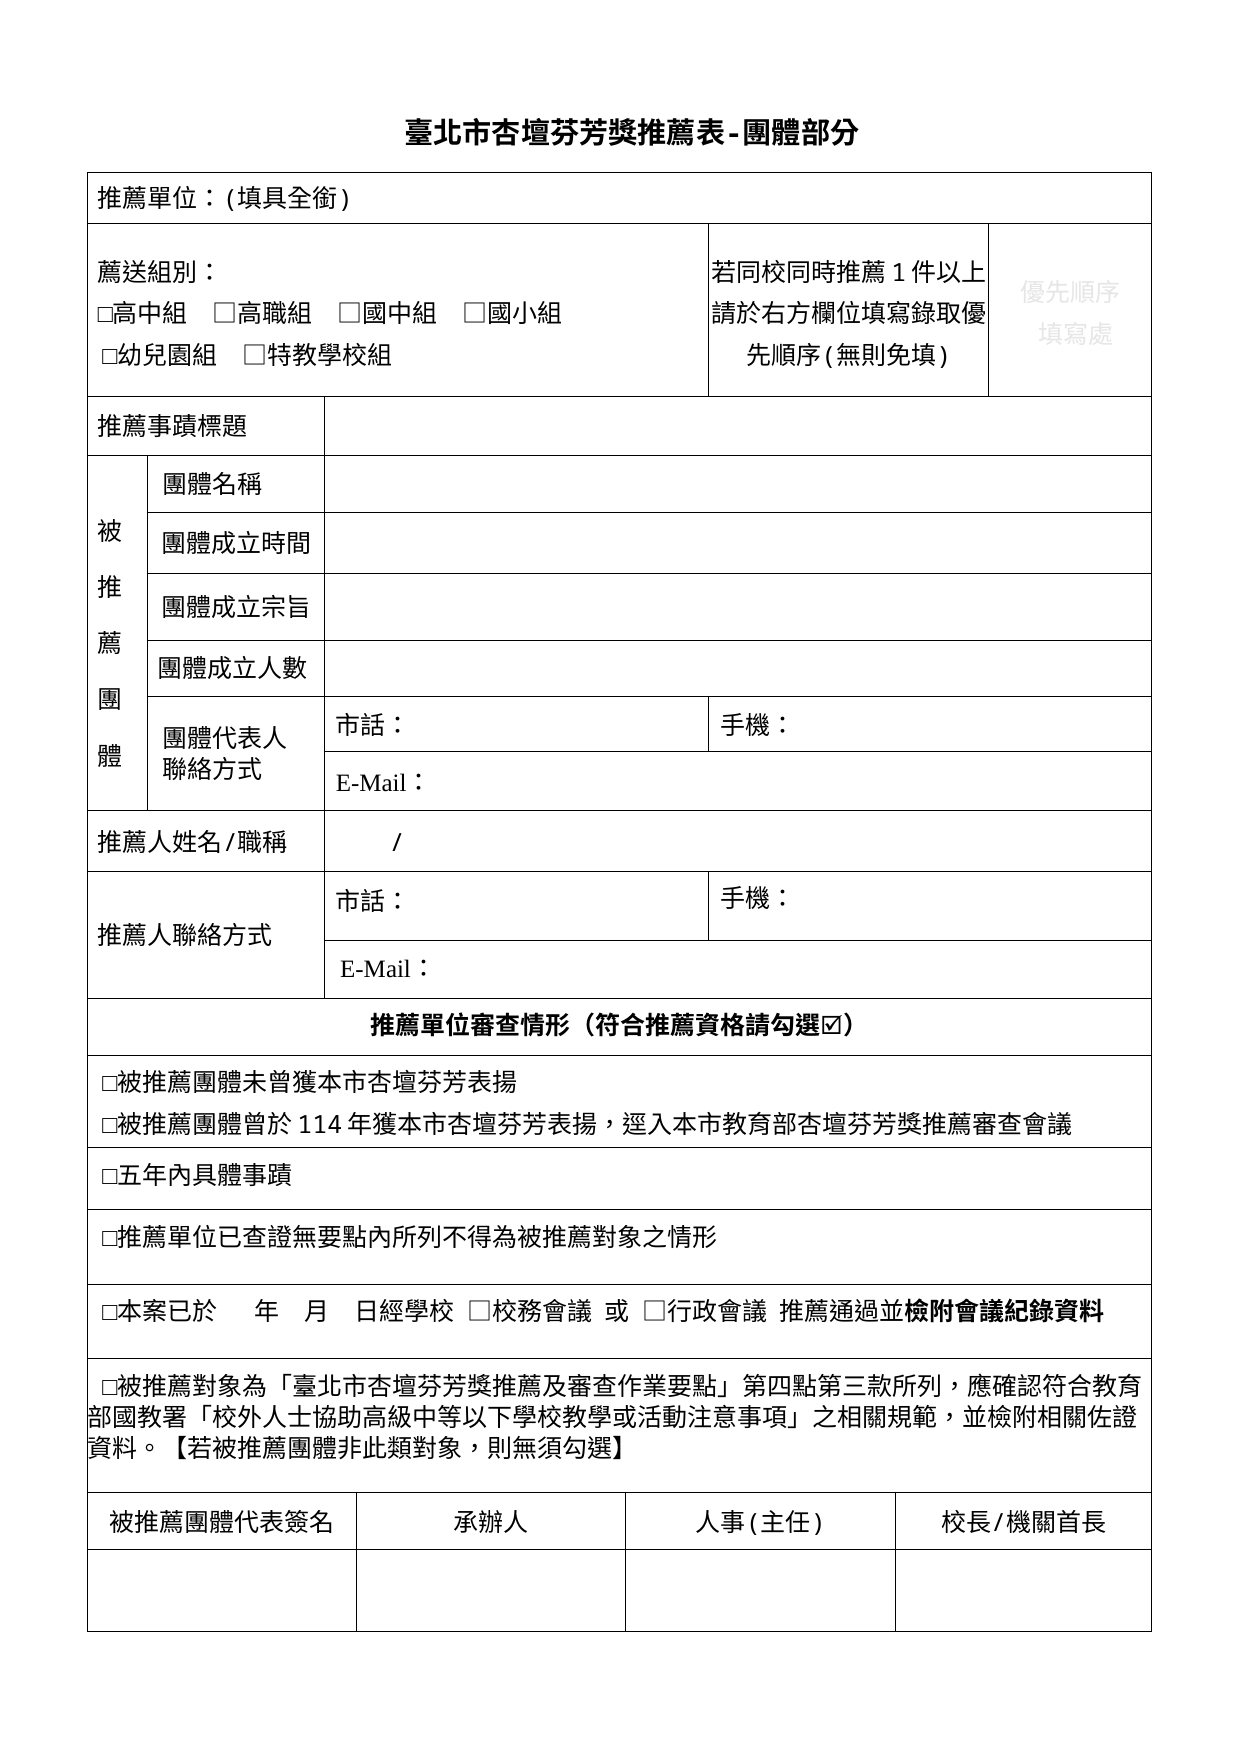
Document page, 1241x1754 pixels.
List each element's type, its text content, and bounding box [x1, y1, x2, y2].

table_header 推薦單位：(填具全銜) [88, 173, 1151, 223]
table_cell [325, 397, 1151, 455]
table_cell [325, 456, 1151, 512]
table_cell [357, 1550, 625, 1631]
table_cell E-Mail： [325, 941, 1151, 998]
table_cell 校長/機關首長 [896, 1493, 1151, 1549]
table_cell 手機： [709, 872, 1151, 940]
table_cell [325, 641, 1151, 696]
table_cell □被推薦對象為「臺北市杏壇芬芳獎推薦及審查作業要點」第四點第三款所列，應確認符合教育部國教署「校外人士協助高級中等以下學校教學或活動注意事項」之相關規範，並檢附相關佐證資料。【若被推薦團體非此類對象，則無須勾選】 [88, 1359, 1151, 1492]
table_cell 市話： [325, 697, 708, 751]
table_cell / [325, 811, 1151, 871]
table_cell 若同校同時推薦1件以上請於右方欄位填寫錄取優先順序(無則免填) [709, 224, 988, 396]
table_cell 團體成立宗旨 [148, 574, 324, 640]
text 臺北市杏壇芬芳獎推薦表-團體部分 [141, 114, 1122, 151]
table_cell 團體代表人 聯絡方式 [148, 697, 324, 810]
table_cell 推薦事蹟標題 [88, 397, 324, 455]
table_cell 被推薦團體代表簽名 [88, 1493, 356, 1549]
table_cell 團體名稱 [148, 456, 324, 512]
table_cell 人事(主任) [626, 1493, 895, 1549]
table_cell 優先順序 填寫處 [989, 224, 1151, 396]
table_cell 推薦單位審查情形（符合推薦資格請勾選） [88, 999, 1151, 1055]
table_cell □五年內具體事蹟 [88, 1148, 1151, 1209]
table_cell 承辦人 [357, 1493, 625, 1549]
table_cell E-Mail： [325, 752, 1151, 810]
table_cell [325, 513, 1151, 573]
table_cell □推薦單位已查證無要點內所列不得為被推薦對象之情形 [88, 1210, 1151, 1284]
table_cell □本案已於 年 月 日經學校 □校務會議 或 □行政會議 推薦通過並檢附會議紀錄資料 [88, 1285, 1151, 1358]
table_cell [88, 1550, 356, 1631]
table_cell 團體成立人數 [148, 641, 324, 696]
table_cell □被推薦團體未曾獲本市杏壇芬芳表揚 □被推薦團體曾於114年獲本市杏壇芬芳表揚，逕入本市教育部杏壇芬芳獎推薦審查會議 [88, 1056, 1151, 1147]
table_cell 手機： [709, 697, 1151, 751]
table_cell 團體成立時間 [148, 513, 324, 573]
table_cell [896, 1550, 1151, 1631]
table_cell [626, 1550, 895, 1631]
table_cell 被 推 薦 團 體 [88, 456, 147, 810]
table_cell 推薦人姓名/職稱 [88, 811, 324, 871]
table_cell 推薦人聯絡方式 [88, 872, 324, 998]
table_cell 薦送組別： □高中組 □高職組 □國中組 □國小組 □幼兒園組 □特教學校組 [88, 224, 708, 396]
table_cell 市話： [325, 872, 708, 940]
table_cell [325, 574, 1151, 640]
